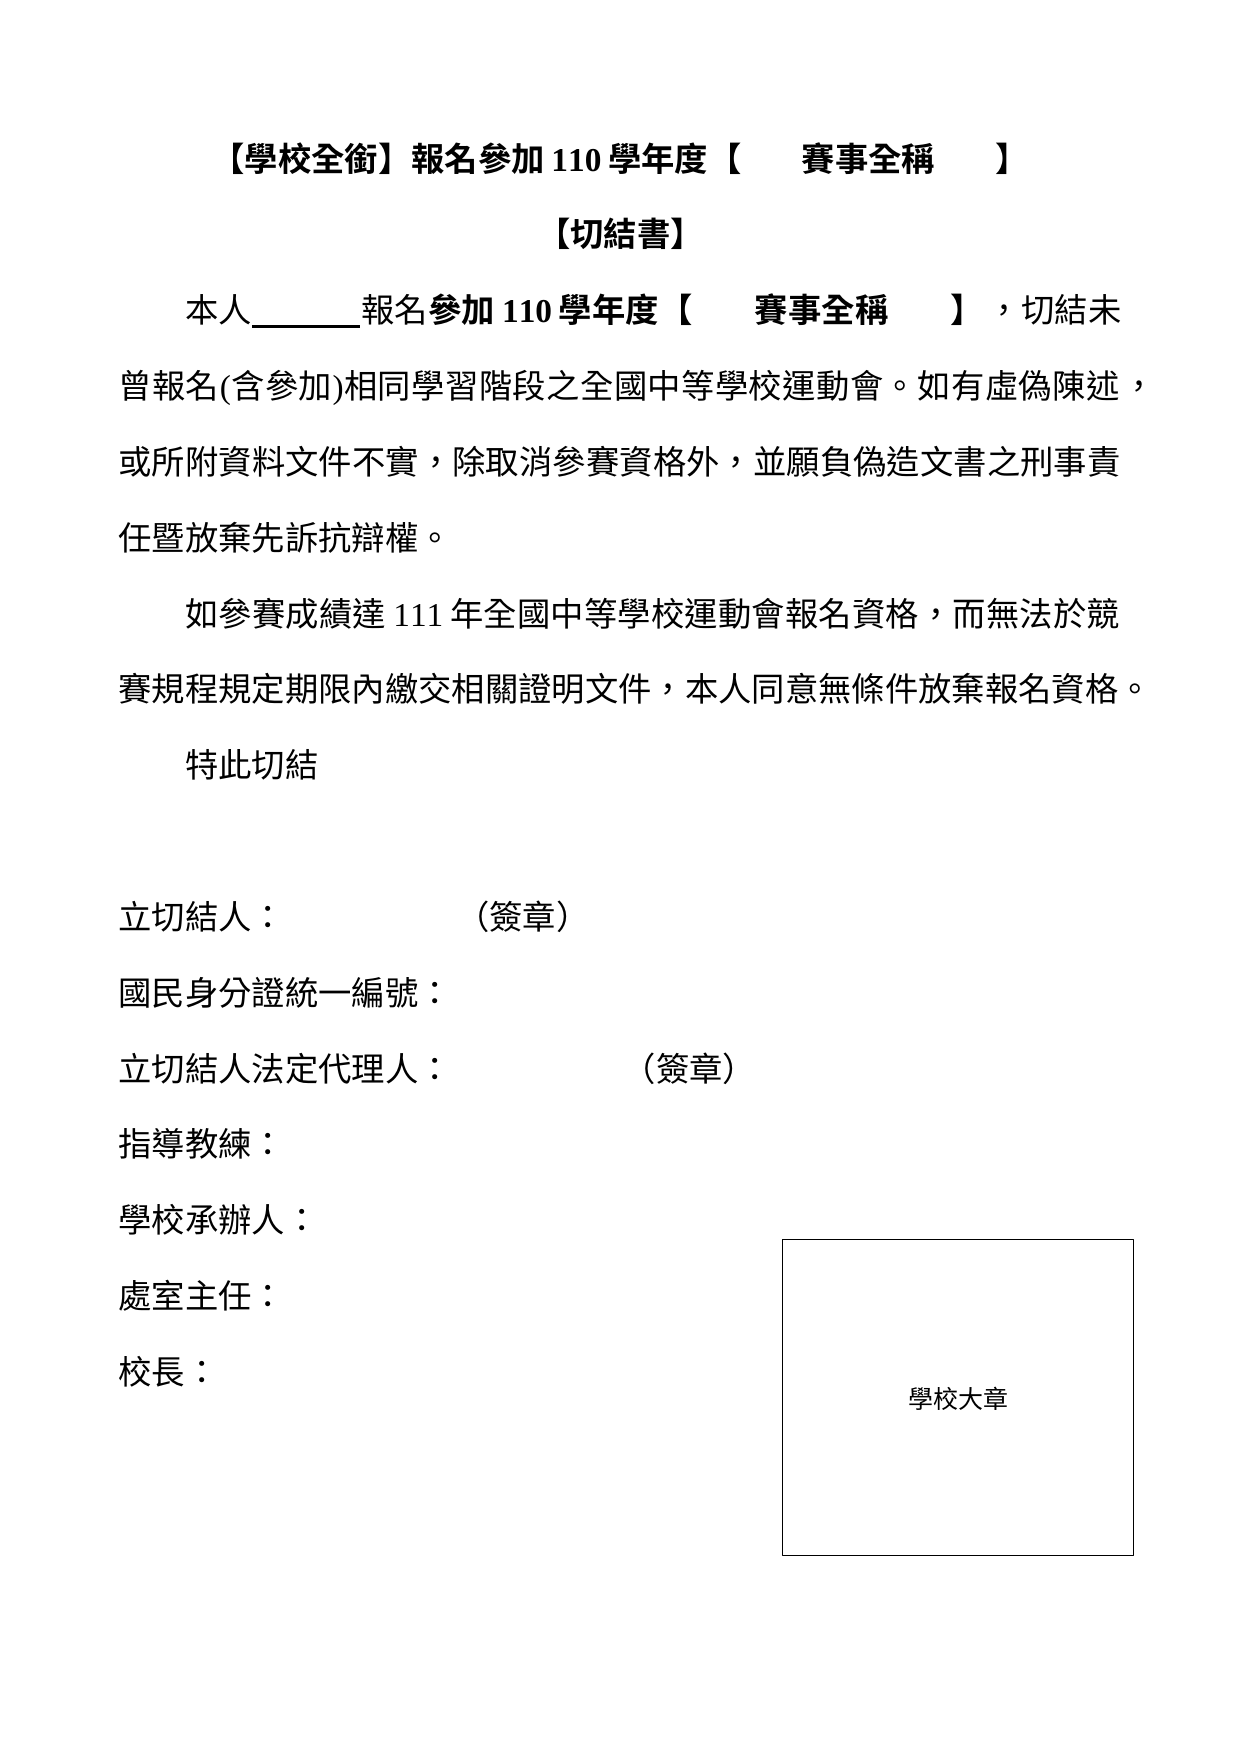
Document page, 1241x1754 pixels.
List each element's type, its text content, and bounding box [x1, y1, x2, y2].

text 立切結人法定代理人： （簽章） [118, 1029, 1122, 1104]
text 【學校全銜】報名參加110學年度【 賽事全稱 】 [118, 119, 1122, 194]
text 處室主任： [118, 1256, 782, 1332]
text 立切結人： （簽章） [118, 877, 1122, 953]
text 如參賽成績達111年全國中等學校運動會報名資格，而無法於競賽規程規定期限內繳交相關證明文件，本人同意無條件放棄報名資格。 [118, 574, 1122, 725]
text 校長： [118, 1332, 782, 1408]
text 指導教練： [118, 1104, 1122, 1180]
text 學校承辦人： [118, 1180, 1122, 1256]
text 學校大章 [797, 1379, 1118, 1416]
text 特此切結 [118, 725, 1122, 801]
text 國民身分證統一編號： [118, 953, 1122, 1029]
text 本人 報名參加110學年度【 賽事全稱 】，切結未曾報名(含參加)相同學習階段之全國中等學校運動會。如有虛偽陳述，或所附資料文件不實，除取消參賽資格外，並願負偽造文書之刑事責任暨放棄先訴抗辯權。 [118, 270, 1122, 574]
text 【切結書】 [118, 194, 1122, 270]
